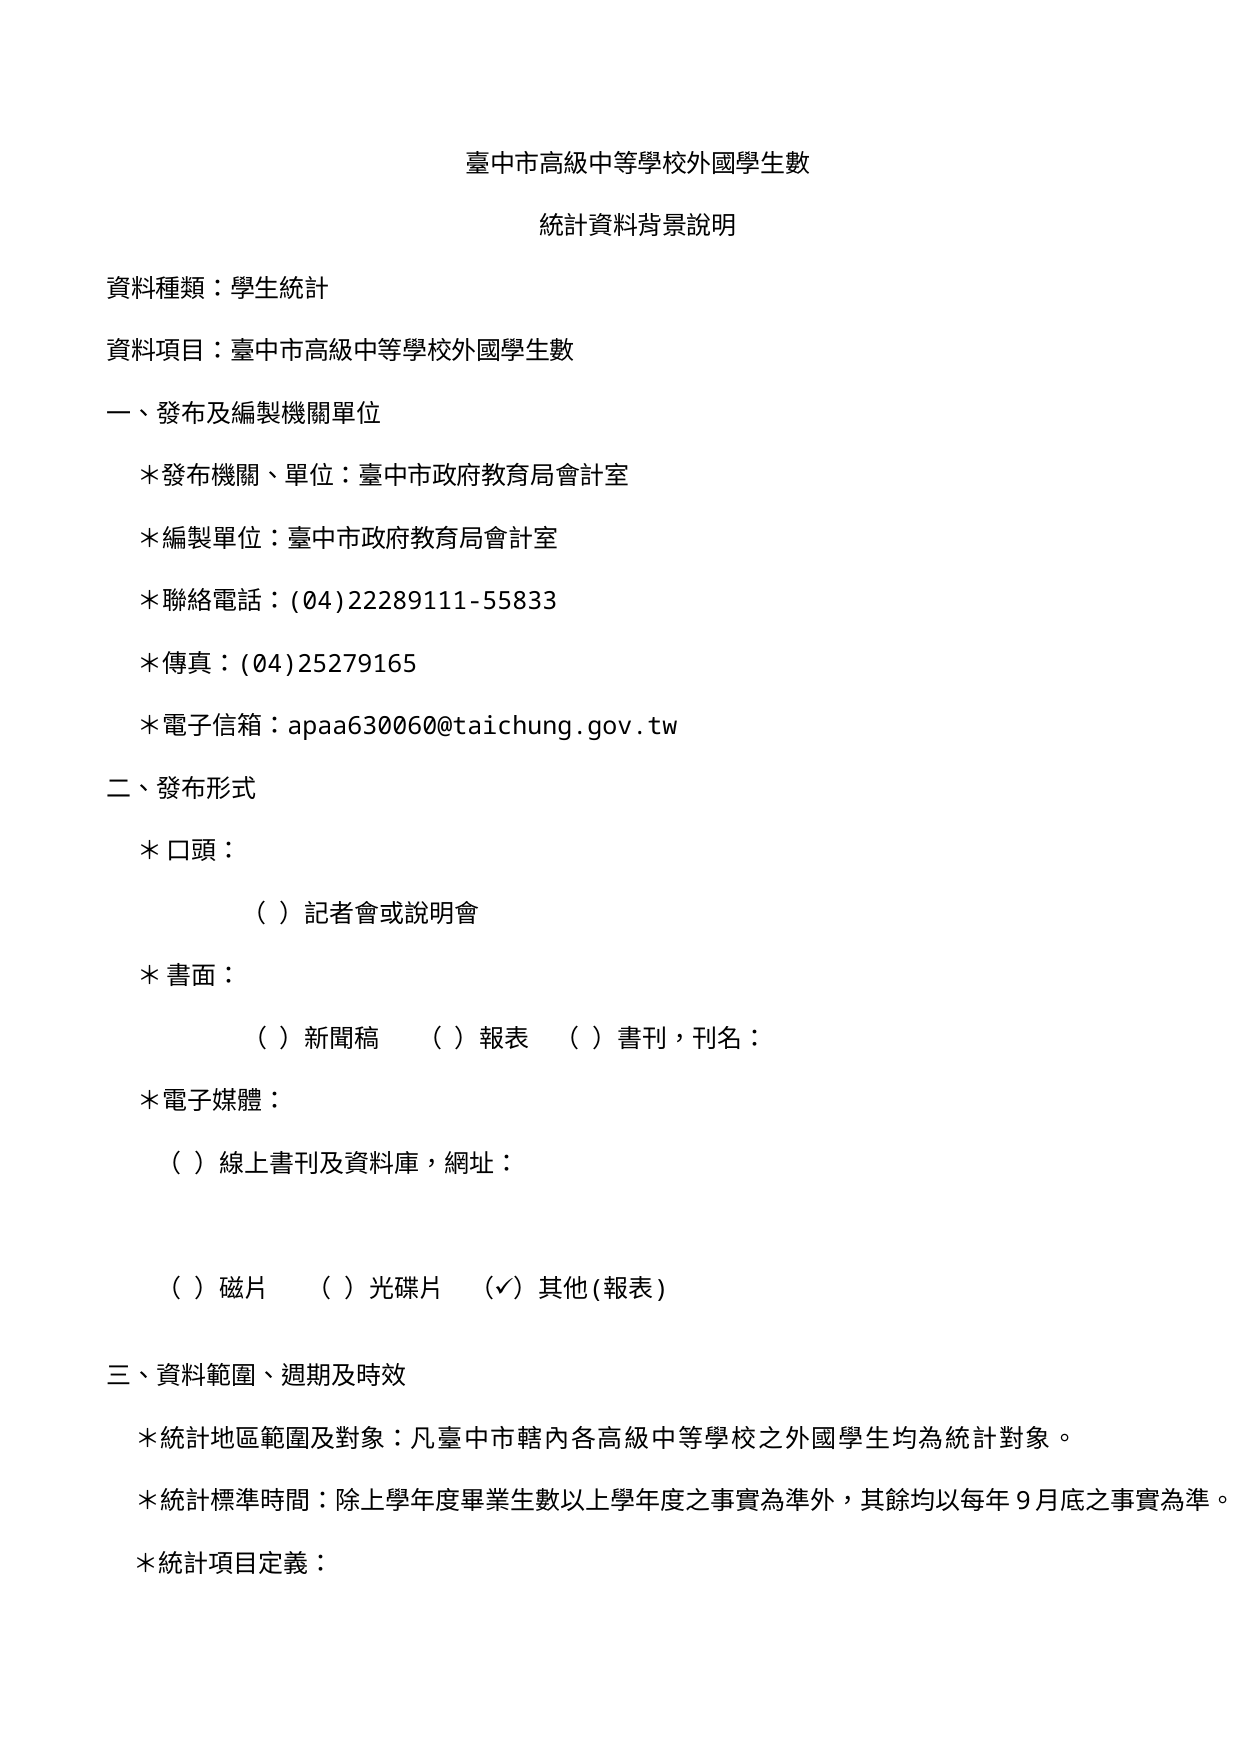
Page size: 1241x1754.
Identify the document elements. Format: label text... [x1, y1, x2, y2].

list 口頭： [137, 807, 1169, 869]
text ＊統計地區範圍及對象：凡臺中市轄內各高級中等學校之外國學生均為統計對象。 [136, 1394, 1184, 1457]
text ＊電子信箱：apaa630060@taichung.gov.tw [137, 682, 1169, 744]
text 臺中市高級中等學校外國學生數 [106, 119, 1169, 182]
text （ ）磁片 （ ）光碟片 （）其他(報表) [106, 1244, 1203, 1307]
text 三、資料範圍、週期及時效 [106, 1332, 1169, 1394]
text 資料項目：臺中市高級中等學校外國學生數 [106, 307, 1169, 369]
text ＊聯絡電話：(04)22289111-55833 [137, 557, 1169, 619]
text 二、發布形式 [106, 744, 1169, 807]
text 統計資料背景說明 [106, 182, 1169, 244]
text ＊傳真：(04)25279165 [137, 619, 1169, 682]
text ＊統計標準時間：除上學年度畢業生數以上學年度之事實為準外，其餘均以每年9月底之事實為準。 [136, 1457, 1228, 1519]
text ＊統計項目定義： [133, 1519, 1169, 1582]
text 一、發布及編製機關單位 [106, 369, 1169, 432]
text ＊編製單位：臺中市政府教育局會計室 [137, 494, 1169, 557]
text ＊電子媒體： [137, 1057, 1169, 1119]
text （ ）線上書刊及資料庫，網址： [106, 1119, 1203, 1182]
text （ ）新聞稿 （ ）報表 （ ）書刊，刊名： [137, 994, 1169, 1057]
list 書面： [137, 932, 1169, 994]
text ＊發布機關、單位：臺中市政府教育局會計室 [137, 432, 1169, 494]
text 資料種類：學生統計 [106, 244, 1169, 307]
text （ ）記者會或說明會 [106, 869, 1169, 932]
